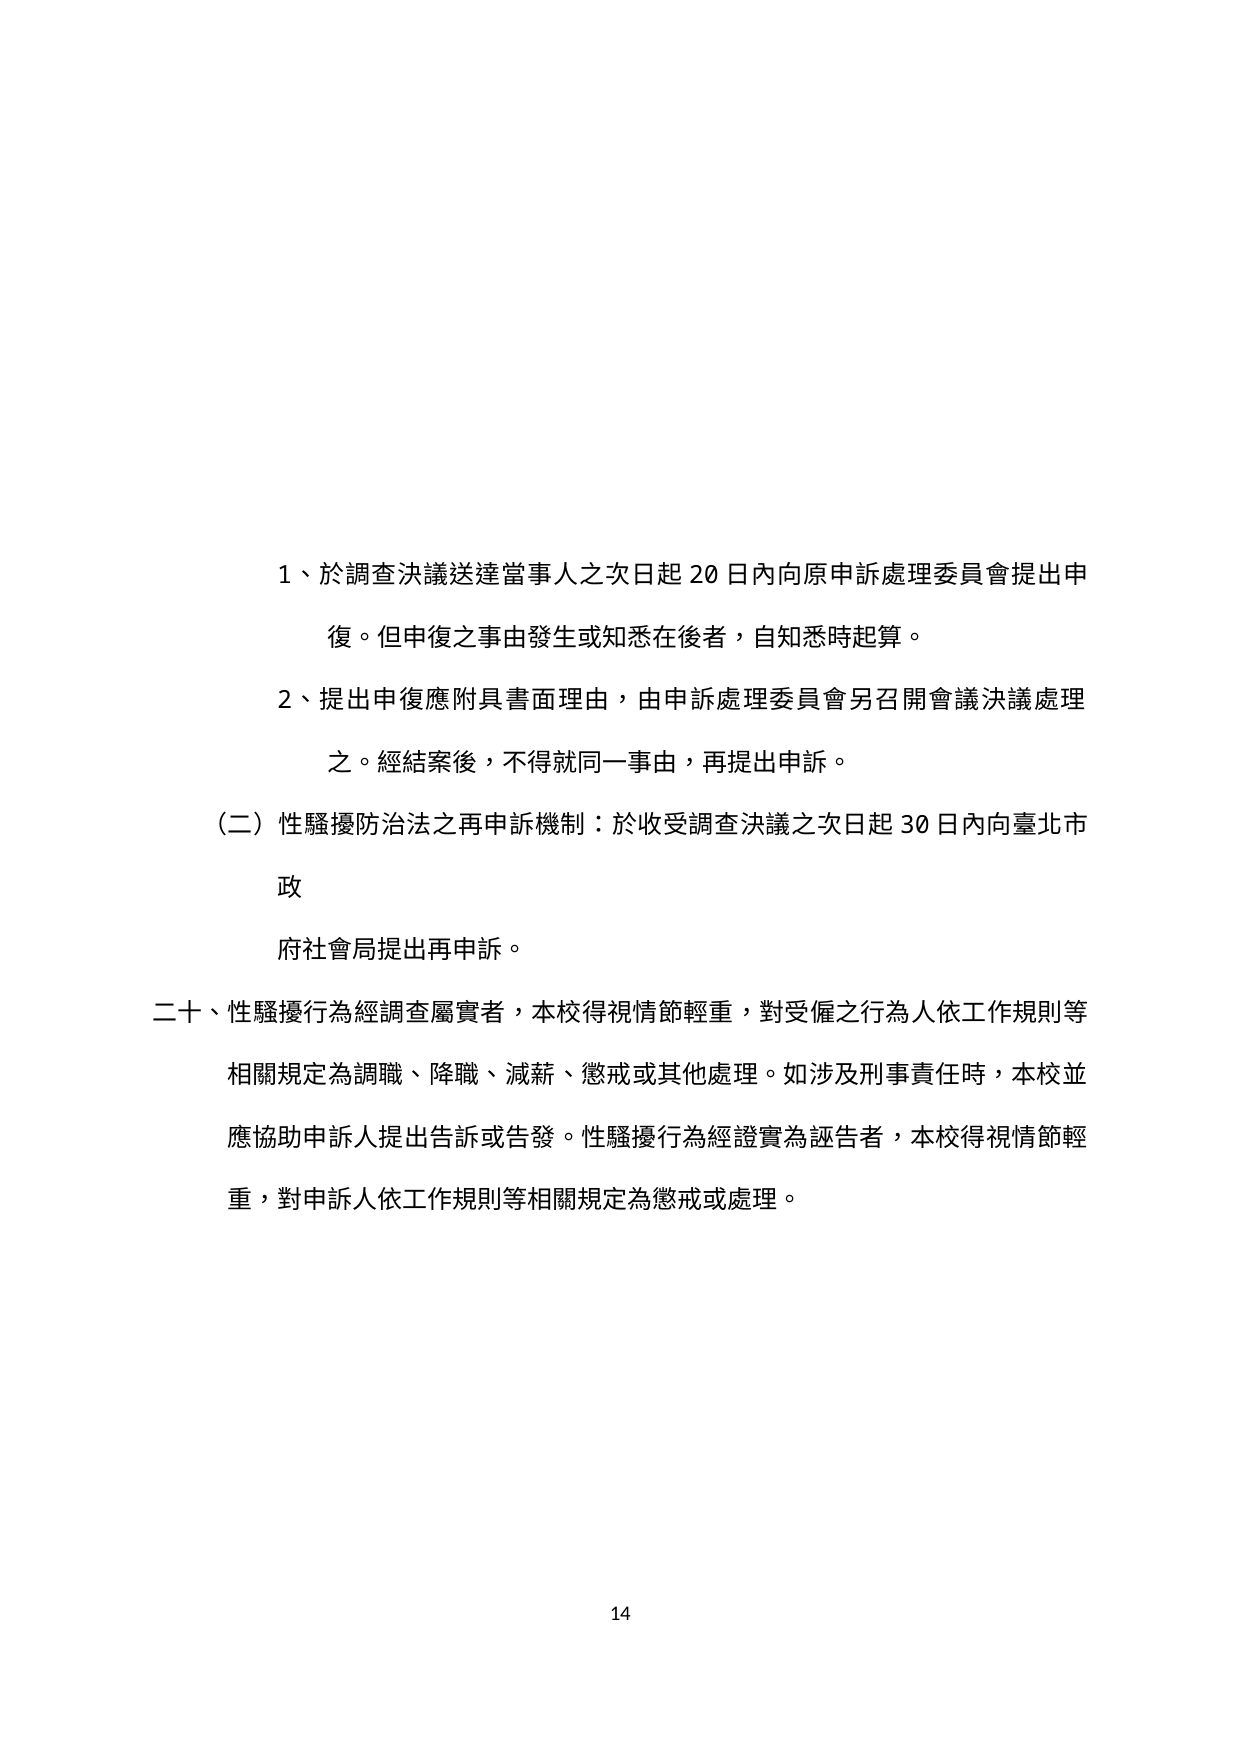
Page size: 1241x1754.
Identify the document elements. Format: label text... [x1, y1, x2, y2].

text （二）性騷擾防治法之再申訴機制：於收受調查決議之次日起30日內向臺北市政 府社會局提出再申訴。 [202, 781, 1088, 969]
text 2、提出申復應附具書面理由，由申訴處理委員會另召開會議決議處理 之。經結案後，不得就同一事由，再提出申訴。 [277, 656, 1088, 781]
text 1、於調查決議送達當事人之次日起20日內向原申訴處理委員會提出申 復。但申復之事由發生或知悉在後者，自知悉時起算。 [277, 531, 1088, 656]
text 二十、性騷擾行為經調查屬實者，本校得視情節輕重，對受僱之行為人依工作規則等 相關規定為調職、降職、減薪、懲戒或其他處理。如涉及刑事責任時，本校並應協助申訴人提出告訴或告發。性騷擾行為經證實為誣告者，本校得視情節輕重，對申訴人依工作規則等相關規定為懲戒或處理。 [152, 969, 1088, 1219]
